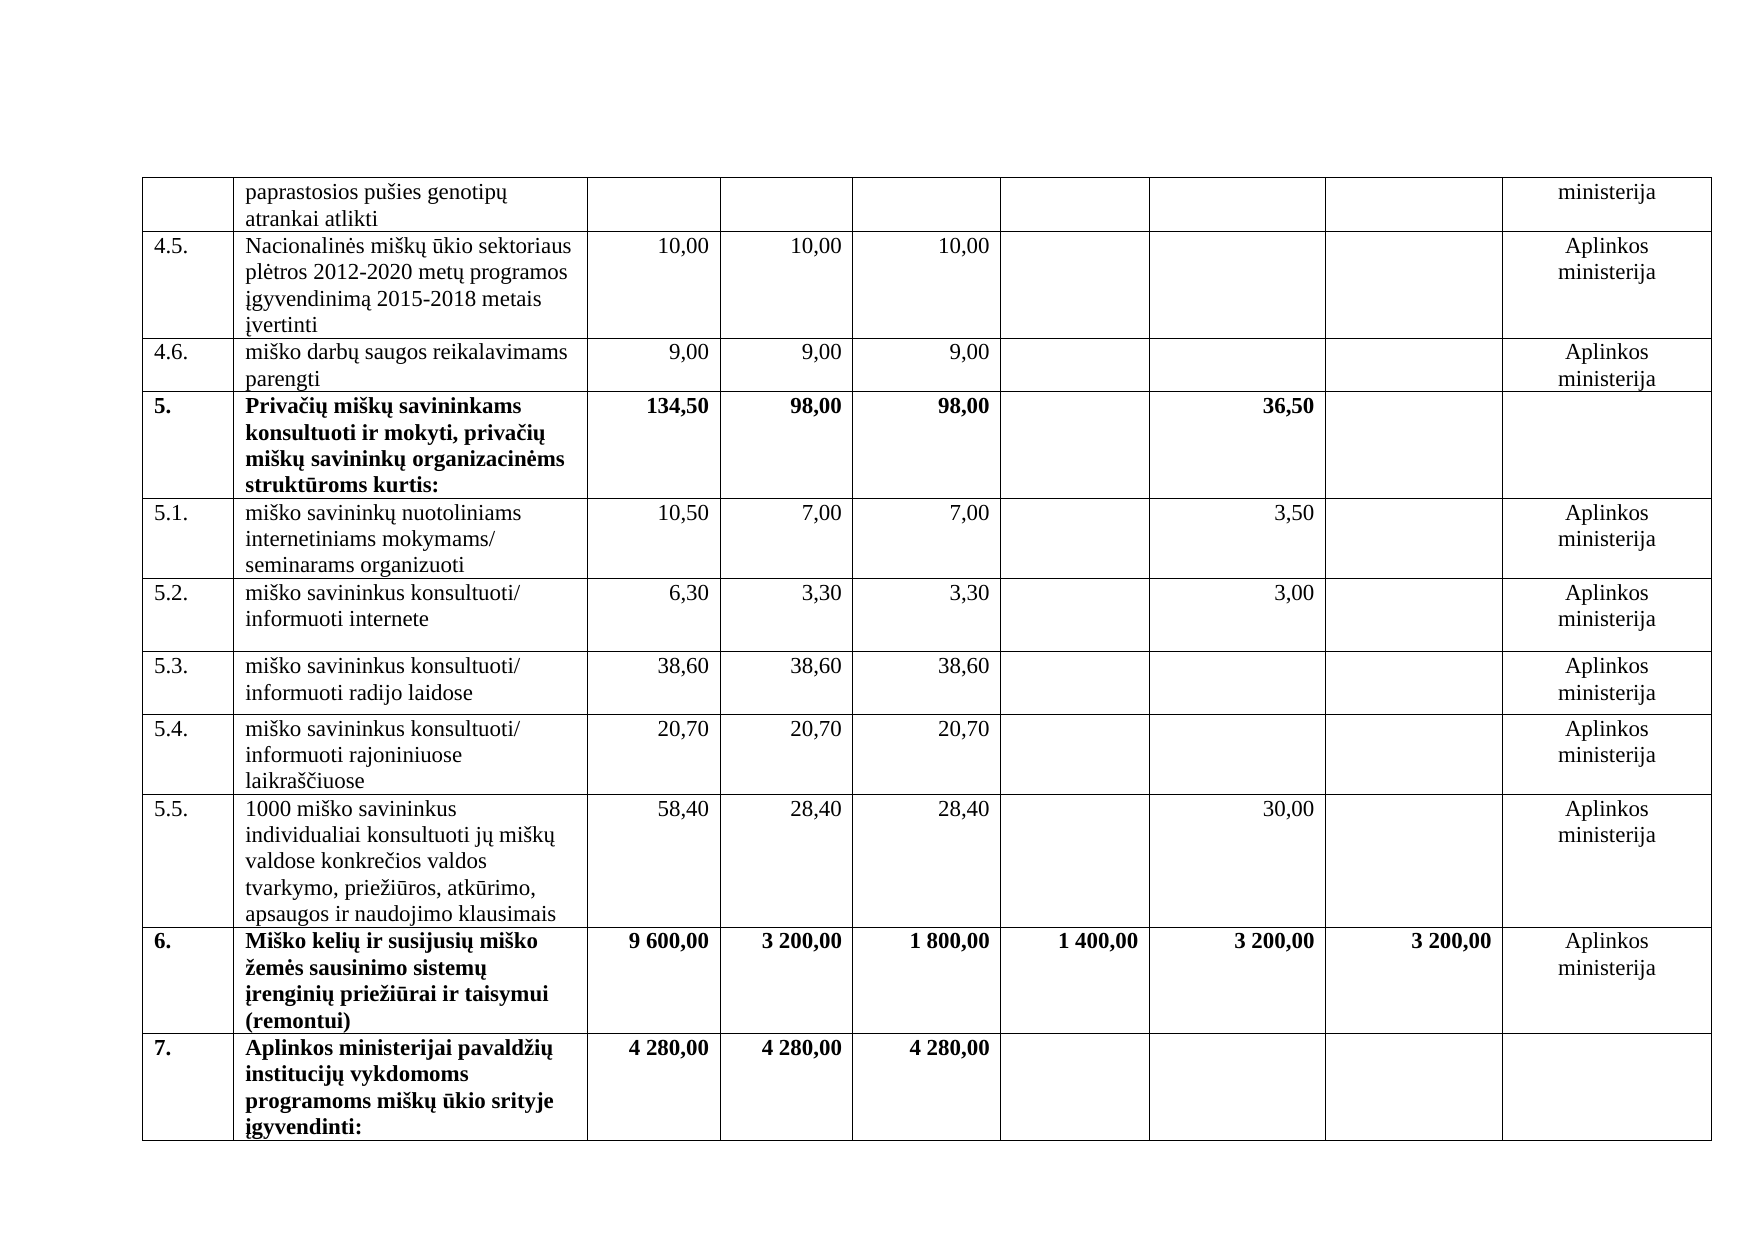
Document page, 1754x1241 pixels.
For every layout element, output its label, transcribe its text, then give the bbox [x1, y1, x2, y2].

table_cell miško savininkus konsultuoti/ informuoti rajoniniuose laikraščiuose [234, 715, 587, 794]
table_cell 3 200,00 [721, 928, 852, 1033]
table_cell 38,60 [588, 652, 720, 714]
table_cell [1326, 499, 1502, 578]
table_cell 9 600,00 [588, 928, 720, 1033]
table_cell 36,50 [1150, 392, 1325, 498]
table_cell miško savininkų nuotoliniams internetiniams mokymams/ seminarams organizuoti [234, 499, 587, 578]
table_cell paprastosios pušies genotipų atrankai atlikti [234, 178, 587, 231]
table_cell Aplinkos ministerija [1503, 232, 1711, 337]
table_cell [1001, 579, 1149, 651]
table_cell miško darbų saugos reikalavimams parengti [234, 339, 587, 391]
table_cell 7,00 [853, 499, 1000, 578]
table_cell 4.5. [143, 232, 233, 337]
table_cell [1001, 795, 1149, 927]
table_cell [1150, 715, 1325, 794]
table_cell 58,40 [588, 795, 720, 927]
table_cell [143, 178, 233, 231]
table_cell 5.4. [143, 715, 233, 794]
table_cell 3 200,00 [1150, 928, 1325, 1033]
table_cell 20,70 [721, 715, 852, 794]
table_cell 10,00 [853, 232, 1000, 337]
table_cell 28,40 [853, 795, 1000, 927]
table_cell 134,50 [588, 392, 720, 498]
table_cell Nacionalinės miškų ūkio sektoriaus plėtros 2012-2020 metų programos įgyvendinimą 2015-2018 metais įvertinti [234, 232, 587, 337]
table_cell [1001, 232, 1149, 337]
table_cell 30,00 [1150, 795, 1325, 927]
table_cell Aplinkos ministerija [1503, 715, 1711, 794]
table_cell 6,30 [588, 579, 720, 651]
table_cell Aplinkos ministerija [1503, 795, 1711, 927]
table_cell [1326, 1034, 1502, 1139]
table_cell [1150, 178, 1325, 231]
table_cell [1326, 652, 1502, 714]
table_cell 7. [143, 1034, 233, 1139]
table_cell [1001, 652, 1149, 714]
table_cell [1001, 1034, 1149, 1139]
table_cell Aplinkos ministerijai pavaldžių institucijų vykdomoms programoms miškų ūkio srityje įgyvendinti: [234, 1034, 587, 1139]
table_cell 9,00 [588, 339, 720, 391]
table_cell 5.5. [143, 795, 233, 927]
table_cell Miško kelių ir susijusių miško žemės sausinimo sistemų įrenginių priežiūrai ir taisymui (remontui) [234, 928, 587, 1033]
table_cell [1326, 579, 1502, 651]
table_cell [1001, 715, 1149, 794]
table_cell [588, 178, 720, 231]
table_cell 3,50 [1150, 499, 1325, 578]
table_cell 10,00 [721, 232, 852, 337]
table_cell [1001, 499, 1149, 578]
table_cell 38,60 [721, 652, 852, 714]
table_cell 1000 miško savininkus individualiai konsultuoti jų miškų valdose konkrečios valdos tvarkymo, priežiūros, atkūrimo, apsaugos ir naudojimo klausimais [234, 795, 587, 927]
table_cell Aplinkos ministerija [1503, 579, 1711, 651]
table_cell Privačių miškų savininkams konsultuoti ir mokyti, privačių miškų savininkų organizacinėms struktūroms kurtis: [234, 392, 587, 498]
table_cell 4 280,00 [721, 1034, 852, 1139]
table_cell [1001, 339, 1149, 391]
table_cell [1001, 392, 1149, 498]
table_cell 98,00 [853, 392, 1000, 498]
table_cell 10,00 [588, 232, 720, 337]
table_cell 3,30 [853, 579, 1000, 651]
table_cell 38,60 [853, 652, 1000, 714]
table_cell [1326, 392, 1502, 498]
table_cell 9,00 [853, 339, 1000, 391]
table_cell 5. [143, 392, 233, 498]
table_cell 10,50 [588, 499, 720, 578]
table_cell 4.6. [143, 339, 233, 391]
table_cell 9,00 [721, 339, 852, 391]
table_cell 5.3. [143, 652, 233, 714]
table_cell [1150, 652, 1325, 714]
table_cell 20,70 [588, 715, 720, 794]
table_cell [1503, 392, 1711, 498]
table_cell Aplinkos ministerija [1503, 499, 1711, 578]
table_cell Aplinkos ministerija [1503, 339, 1711, 391]
table_cell [853, 178, 1000, 231]
table_cell 7,00 [721, 499, 852, 578]
table_cell [1150, 1034, 1325, 1139]
table_cell [1150, 232, 1325, 337]
table_cell 1 400,00 [1001, 928, 1149, 1033]
table_cell miško savininkus konsultuoti/ informuoti radijo laidose [234, 652, 587, 714]
table_cell 98,00 [721, 392, 852, 498]
table_cell [721, 178, 852, 231]
table_cell [1001, 178, 1149, 231]
table_cell [1326, 232, 1502, 337]
table_cell [1503, 1034, 1711, 1139]
table_cell 3 200,00 [1326, 928, 1502, 1033]
table_cell 4 280,00 [853, 1034, 1000, 1139]
table_cell 5.1. [143, 499, 233, 578]
table_cell [1326, 339, 1502, 391]
table_cell 3,00 [1150, 579, 1325, 651]
table_cell 6. [143, 928, 233, 1033]
table_cell [1326, 178, 1502, 231]
table_cell miško savininkus konsultuoti/ informuoti internete [234, 579, 587, 651]
table_cell [1326, 715, 1502, 794]
table_cell Aplinkos ministerija [1503, 928, 1711, 1033]
table_cell 1 800,00 [853, 928, 1000, 1033]
table_cell Aplinkos ministerija [1503, 652, 1711, 714]
table_cell 28,40 [721, 795, 852, 927]
table_cell 20,70 [853, 715, 1000, 794]
table_cell 5.2. [143, 579, 233, 651]
table_cell 4 280,00 [588, 1034, 720, 1139]
table_cell ministerija [1503, 178, 1711, 231]
table_cell [1326, 795, 1502, 927]
table_cell 3,30 [721, 579, 852, 651]
table_cell [1150, 339, 1325, 391]
